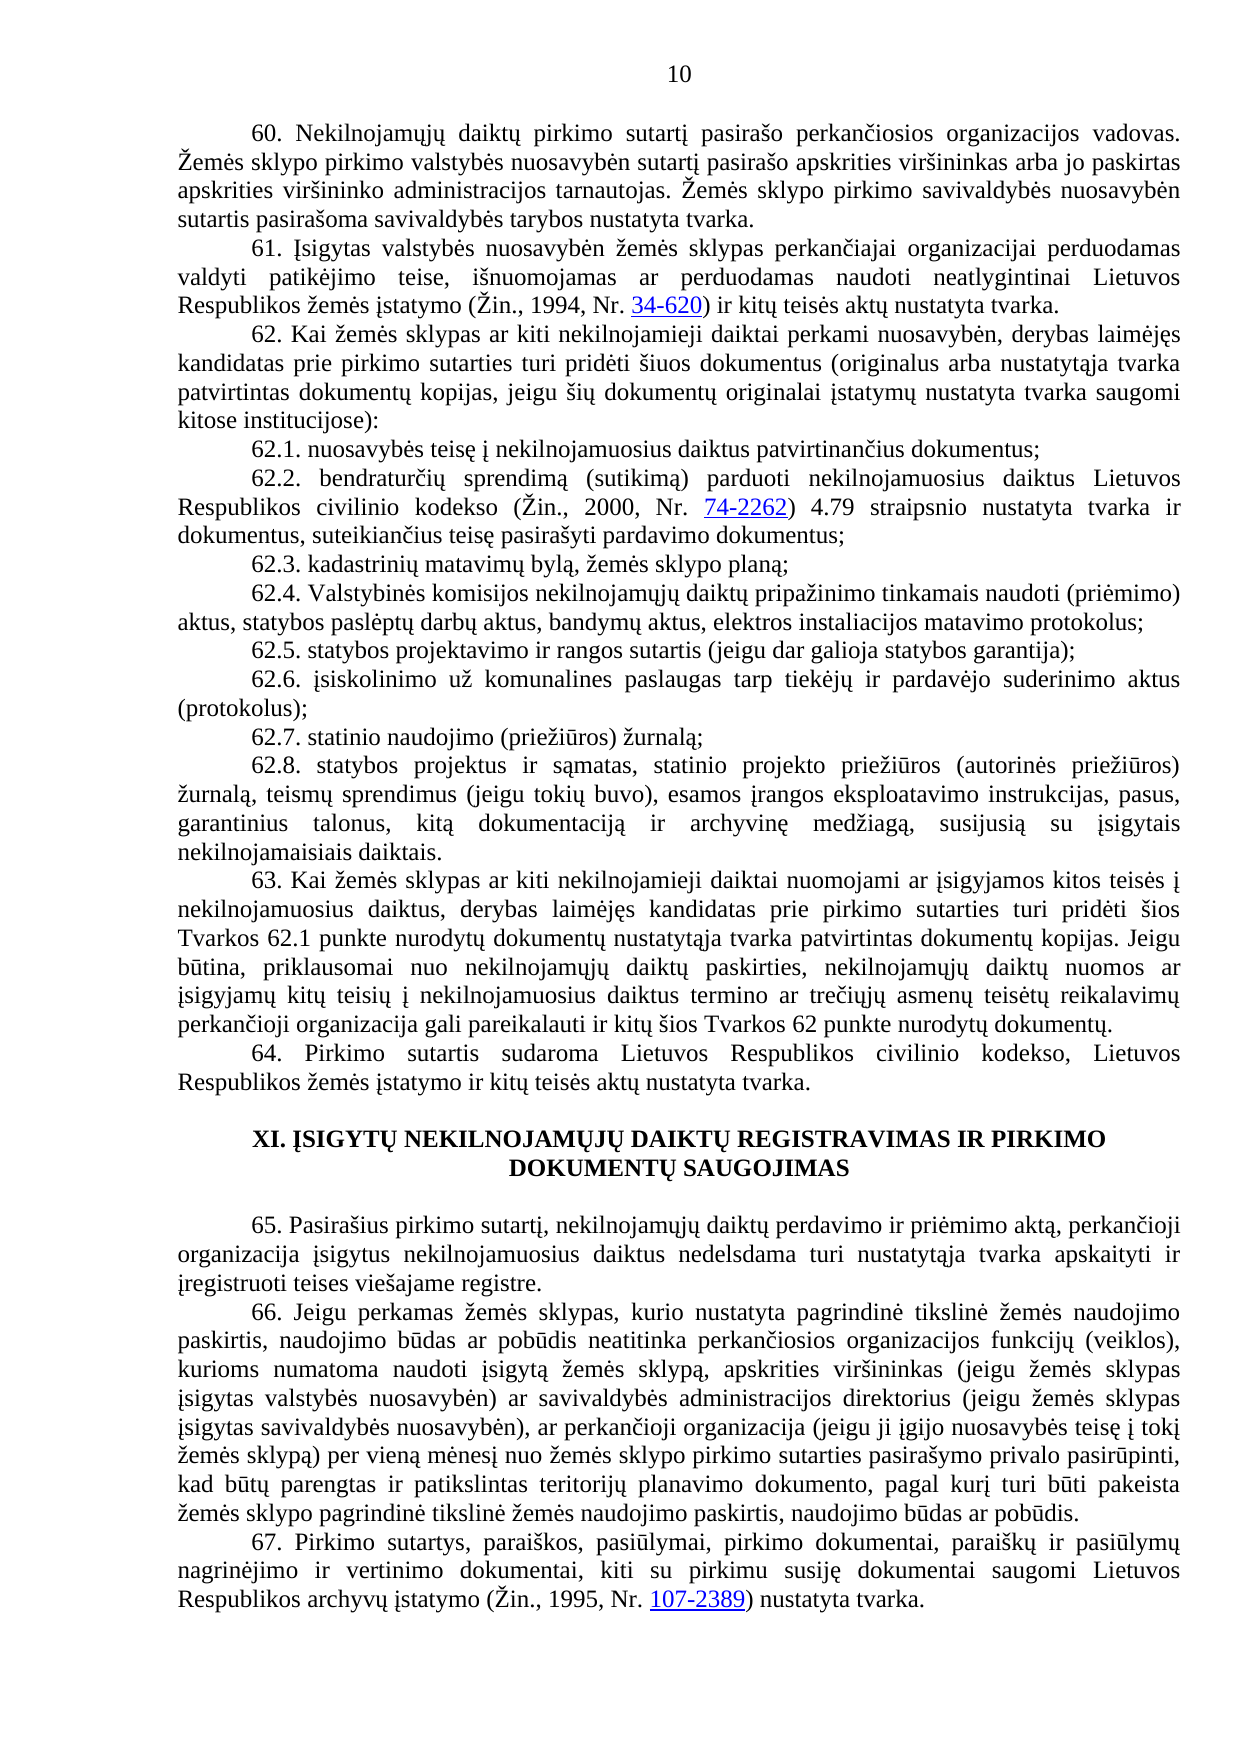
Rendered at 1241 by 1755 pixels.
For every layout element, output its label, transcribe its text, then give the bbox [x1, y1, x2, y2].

text 65. Pasirašius pirkimo sutartį, nekilnojamųjų daiktų perdavimo ir priėmimo aktą, perkančioji organizacija įsigytus nekilnojamuosius daiktus nedelsdama turi nustatytąja tvarka apskaityti ir įregistruoti teises viešajame registre. [177, 1211, 1181, 1297]
text DOKUMENTŲ SAUGOJIMAS [177, 1153, 1181, 1182]
text 62.6. įsiskolinimo už komunalines paslaugas tarp tiekėjų ir pardavėjo suderinimo aktus (protokolus); [177, 664, 1181, 722]
text 62.7. statinio naudojimo (priežiūros) žurnalą; [177, 722, 1181, 751]
text 62. Kai žemės sklypas ar kiti nekilnojamieji daiktai perkami nuosavybėn, derybas laimėjęs kandidatas prie pirkimo sutarties turi pridėti šiuos dokumentus (originalus arba nustatytąja tvarka patvirtintas dokumentų kopijas, jeigu šių dokumentų originalai įstatymų nustatyta tvarka saugomi kitose institucijose): [177, 319, 1181, 434]
text 67. Pirkimo sutartys, paraiškos, pasiūlymai, pirkimo dokumentai, paraiškų ir pasiūlymų nagrinėjimo ir vertinimo dokumentai, kiti su pirkimu susiję dokumentai saugomi Lietuvos Respublikos archyvų įstatymo (Žin., 1995, Nr. 107-2389) nustatyta tvarka. [177, 1527, 1181, 1613]
text 62.5. statybos projektavimo ir rangos sutartis (jeigu dar galioja statybos garantija); [177, 636, 1181, 664]
text 64. Pirkimo sutartis sudaroma Lietuvos Respublikos civilinio kodekso, Lietuvos Respublikos žemės įstatymo ir kitų teisės aktų nustatyta tvarka. [177, 1038, 1181, 1096]
text 62.8. statybos projektus ir sąmatas, statinio projekto priežiūros (autorinės priežiūros) žurnalą, teismų sprendimus (jeigu tokių buvo), esamos įrangos eksploatavimo instrukcijas, pasus, garantinius talonus, kitą dokumentaciją ir archyvinę medžiagą, susijusią su įsigytais nekilnojamaisiais daiktais. [177, 751, 1181, 866]
text 60. Nekilnojamųjų daiktų pirkimo sutartį pasirašo perkančiosios organizacijos vadovas. Žemės sklypo pirkimo valstybės nuosavybėn sutartį pasirašo apskrities viršininkas arba jo paskirtas apskrities viršininko administracijos tarnautojas. Žemės sklypo pirkimo savivaldybės nuosavybėn sutartis pasirašoma savivaldybės tarybos nustatyta tvarka. [177, 118, 1181, 233]
text 62.2. bendraturčių sprendimą (sutikimą) parduoti nekilnojamuosius daiktus Lietuvos Respublikos civilinio kodekso (Žin., 2000, Nr. 74-2262) 4.79 straipsnio nustatyta tvarka ir dokumentus, suteikiančius teisę pasirašyti pardavimo dokumentus; [177, 463, 1181, 549]
text 66. Jeigu perkamas žemės sklypas, kurio nustatyta pagrindinė tikslinė žemės naudojimo paskirtis, naudojimo būdas ar pobūdis neatitinka perkančiosios organizacijos funkcijų (veiklos), kurioms numatoma naudoti įsigytą žemės sklypą, apskrities viršininkas (jeigu žemės sklypas įsigytas valstybės nuosavybėn) ar savivaldybės administracijos direktorius (jeigu žemės sklypas įsigytas savivaldybės nuosavybėn), ar perkančioji organizacija (jeigu ji įgijo nuosavybės teisę į tokį žemės sklypą) per vieną mėnesį nuo žemės sklypo pirkimo sutarties pasirašymo privalo pasirūpinti, kad būtų parengtas ir patikslintas teritorijų planavimo dokumento, pagal kurį turi būti pakeista žemės sklypo pagrindinė tikslinė žemės naudojimo paskirtis, naudojimo būdas ar pobūdis. [177, 1297, 1181, 1527]
text 62.1. nuosavybės teisę į nekilnojamuosius daiktus patvirtinančius dokumentus; [177, 434, 1181, 463]
text 62.3. kadastrinių matavimų bylą, žemės sklypo planą; [177, 549, 1181, 578]
text 63. Kai žemės sklypas ar kiti nekilnojamieji daiktai nuomojami ar įsigyjamos kitos teisės į nekilnojamuosius daiktus, derybas laimėjęs kandidatas prie pirkimo sutarties turi pridėti šios Tvarkos 62.1 punkte nurodytų dokumentų nustatytąja tvarka patvirtintas dokumentų kopijas. Jeigu būtina, priklausomai nuo nekilnojamųjų daiktų paskirties, nekilnojamųjų daiktų nuomos ar įsigyjamų kitų teisių į nekilnojamuosius daiktus termino ar trečiųjų asmenų teisėtų reikalavimų perkančioji organizacija gali pareikalauti ir kitų šios Tvarkos 62 punkte nurodytų dokumentų. [177, 866, 1181, 1038]
text 62.4. Valstybinės komisijos nekilnojamųjų daiktų pripažinimo tinkamais naudoti (priėmimo) aktus, statybos paslėptų darbų aktus, bandymų aktus, elektros instaliacijos matavimo protokolus; [177, 578, 1181, 636]
text XI. ĮSIGYTŲ NEKILNOJAMŲJŲ DAIKTŲ REGISTRAVIMAS IR PIRKIMO [177, 1124, 1181, 1153]
text 61. Įsigytas valstybės nuosavybėn žemės sklypas perkančiajai organizacijai perduodamas valdyti patikėjimo teise, išnuomojamas ar perduodamas naudoti neatlygintinai Lietuvos Respublikos žemės įstatymo (Žin., 1994, Nr. 34-620) ir kitų teisės aktų nustatyta tvarka. [177, 233, 1181, 319]
